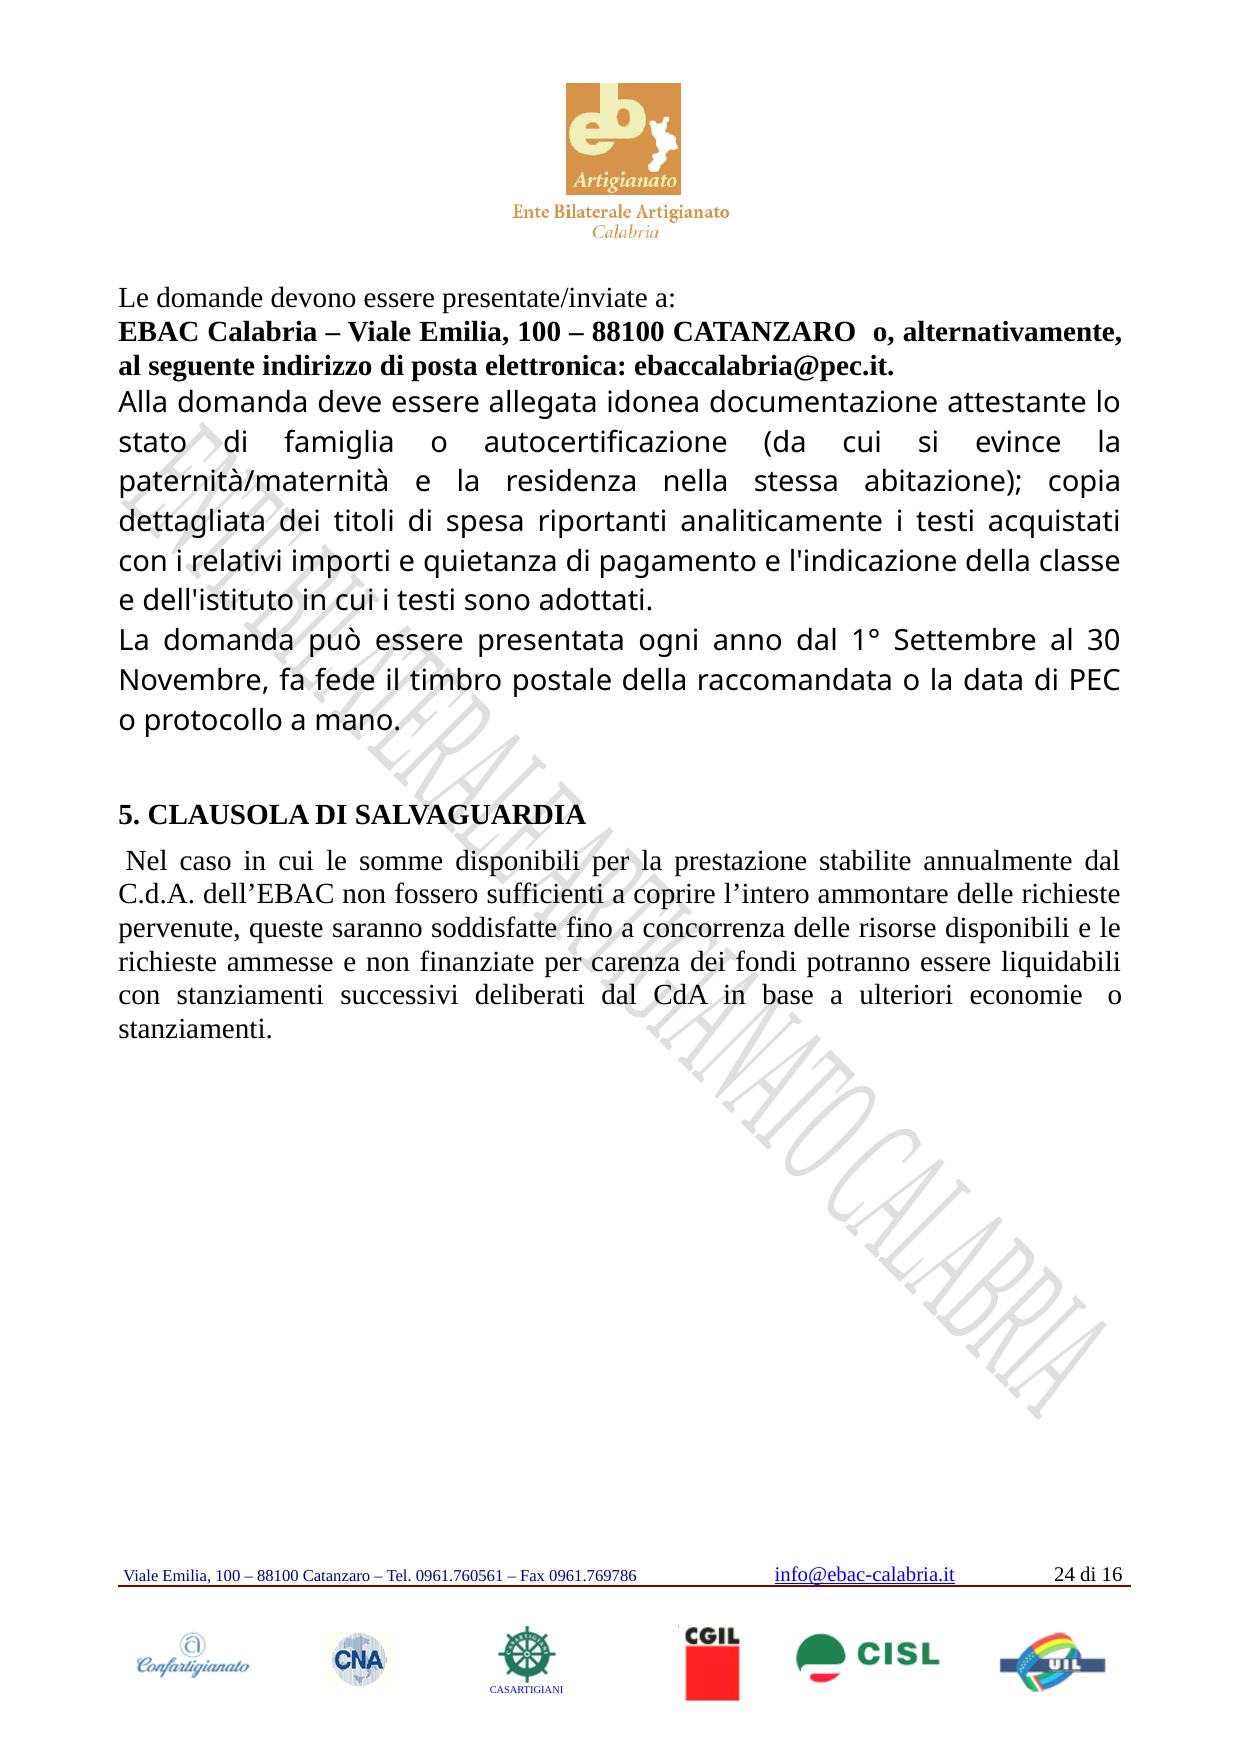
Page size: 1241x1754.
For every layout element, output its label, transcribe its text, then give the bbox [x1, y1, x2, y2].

text Le domande devono essere presentate/inviate a: [118, 281, 1122, 314]
text 5. CLAUSOLA DI SALVAGUARDIA [118, 797, 448, 831]
text Nel caso in cui le somme disponibili per la prestazione stabilite annualmente dal C.d.A. dell’EBAC non fossero sufficienti a coprire l’intero ammontare delle richieste pervenute, queste saranno soddisfatte fino a concorrenza delle risorse disponibili e le richieste ammesse e non finanziate per carenza dei fondi potranno essere liquidabili con stanziamenti successivi deliberati dal CdA in base a ulteriori economie o stanziamenti. [118, 843, 1122, 1044]
text Alla domanda deve essere allegata idonea documentazione attestante lo stato di famiglia o autocertificazione (da cui si evince la paternità/maternità e la residenza nella stessa abitazione); copia dettagliata dei titoli di spesa riportanti analiticamente i testi acquistati con i relativi importi e quietanza di pagamento e l'indicazione della classe e dell'istituto in cui i testi sono adottati. [118, 381, 1122, 619]
text 5. CLAUSOLA DI SALVAGUARDIA [433, 797, 466, 820]
text La domanda può essere presentata ogni anno dal 1° Settembre al 30 Novembre, fa fede il timbro postale della raccomandata o la data di PEC o protocollo a mano. [118, 619, 1122, 738]
text 5. CLAUSOLA DI SALVAGUARDIA [533, 797, 1122, 831]
text EBAC Calabria – Viale Emilia, 100 – 88100 CATANZARO o, alternativamente, al seguente indirizzo di posta elettronica: ebaccalabria@pec.it. [118, 314, 1122, 381]
text 5. CLAUSOLA DI SALVAGUARDIA [475, 797, 551, 831]
text 5. CLAUSOLA DI SALVAGUARDIA [454, 797, 498, 831]
